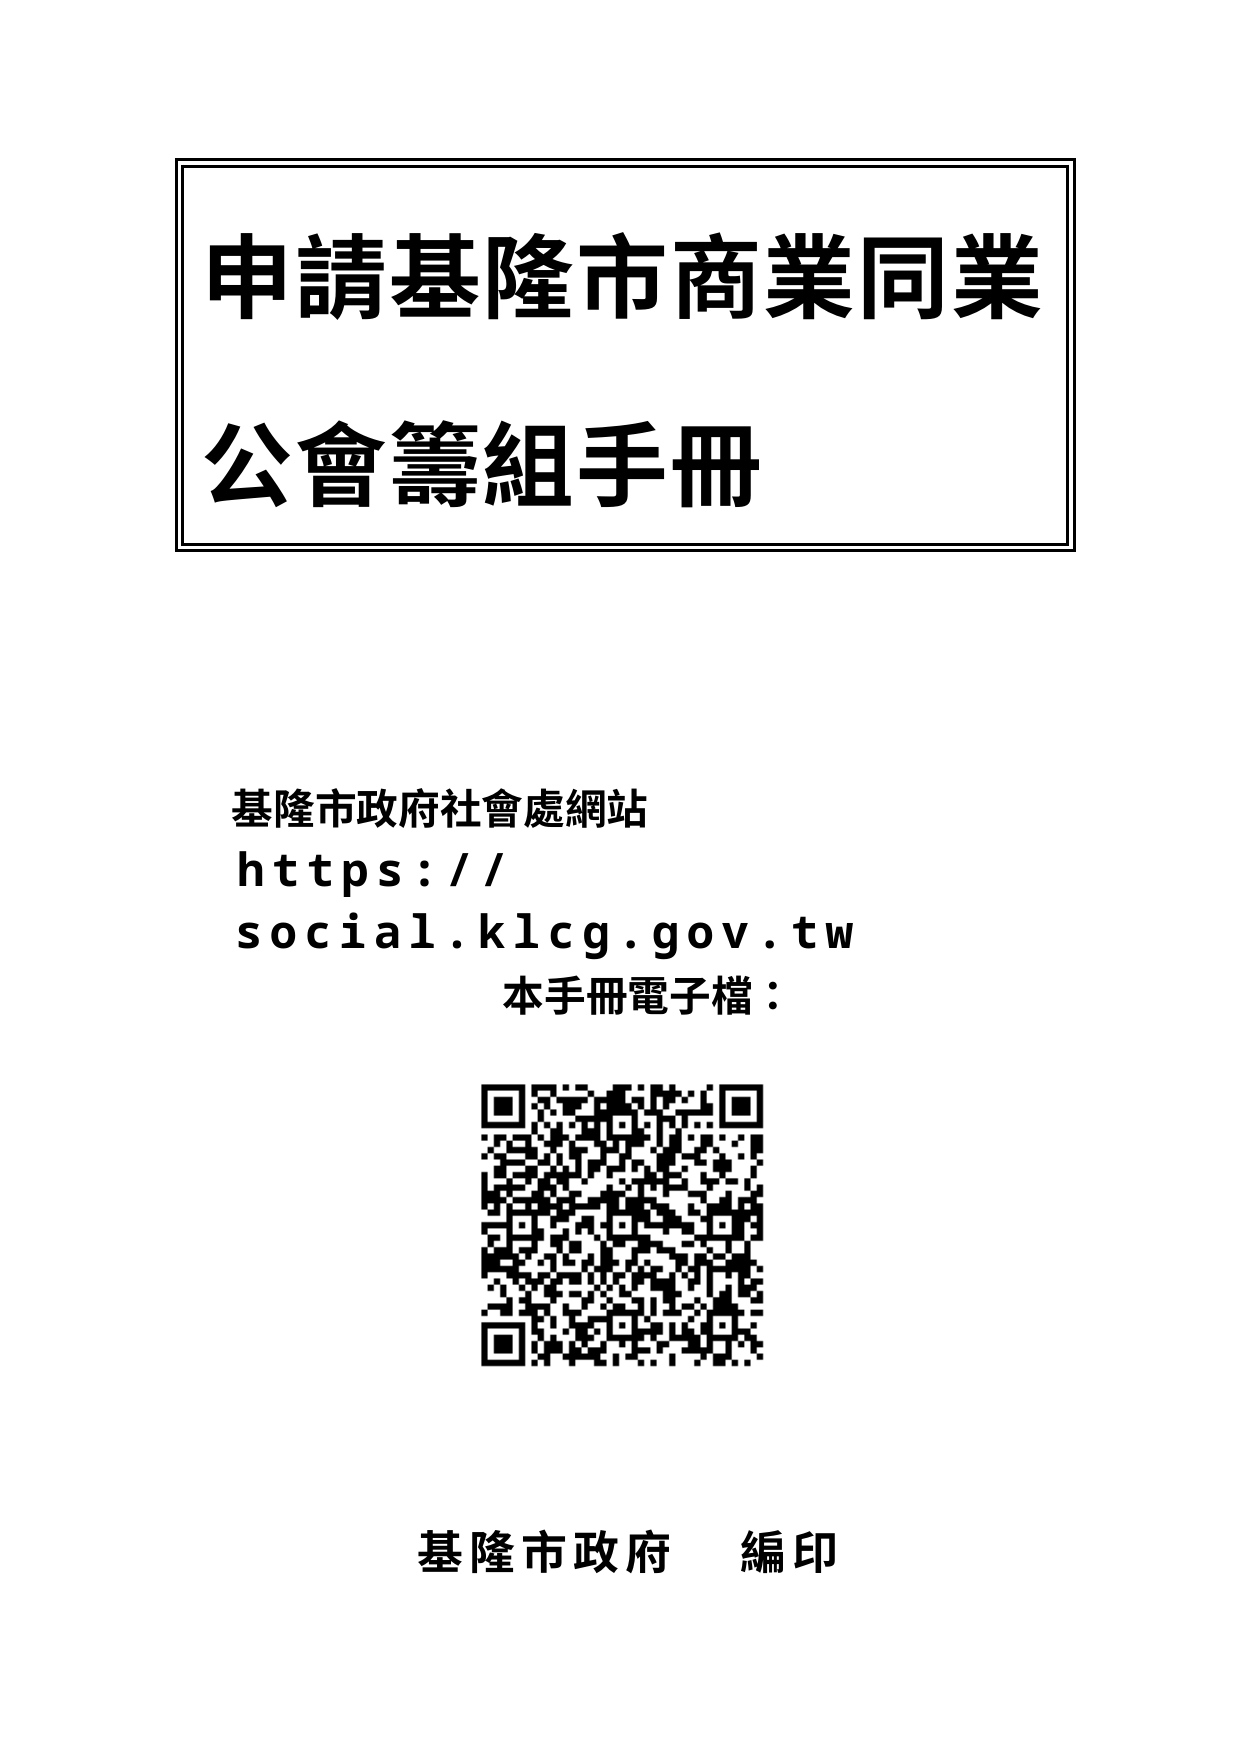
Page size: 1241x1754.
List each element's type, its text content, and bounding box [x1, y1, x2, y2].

text 基隆市政府 編印 [179, 1477, 1075, 1602]
table_header 申請基隆市商業同業公會籌組手冊 [180, 161, 1071, 543]
text 本手冊電子檔： [179, 952, 1075, 1014]
table_header 基隆市政府社會處網站 https://social.klcg.gov.tw [216, 677, 1039, 952]
